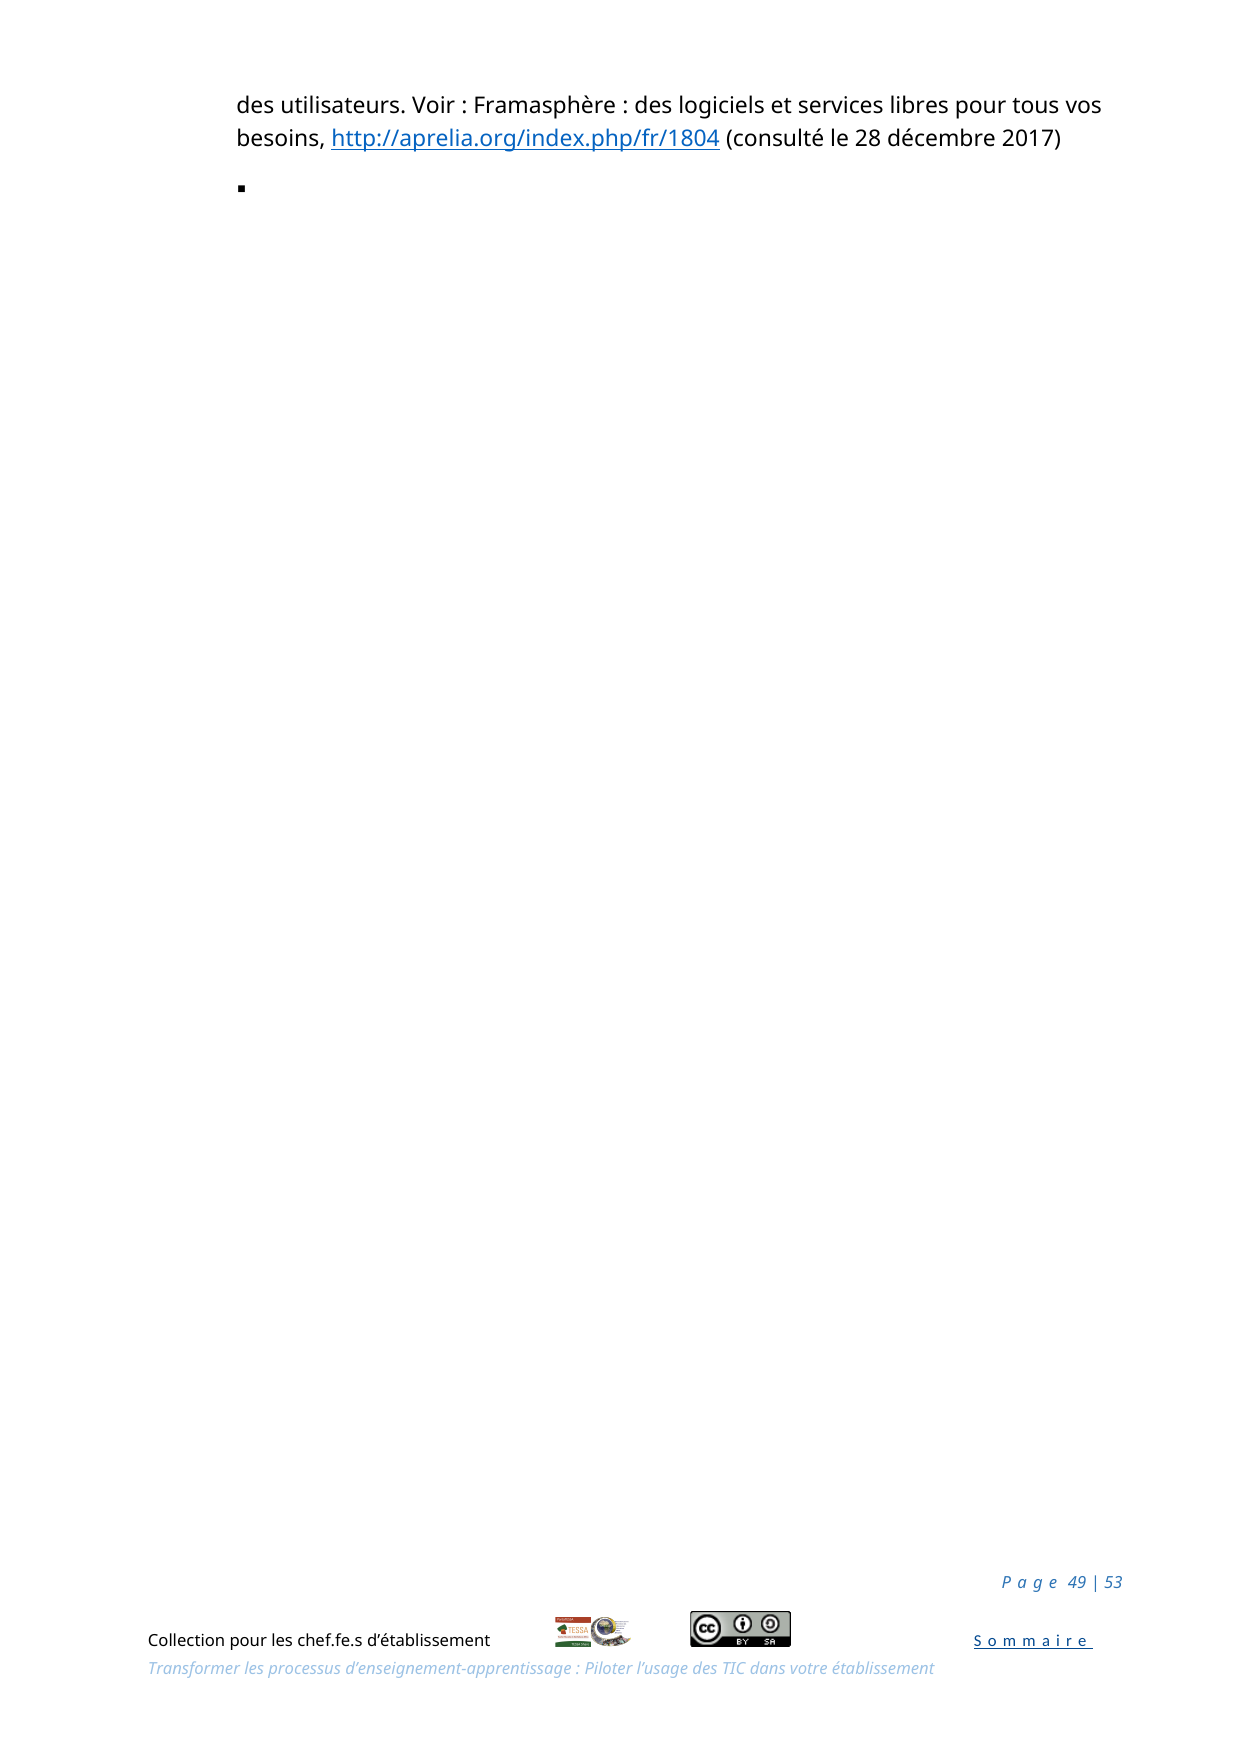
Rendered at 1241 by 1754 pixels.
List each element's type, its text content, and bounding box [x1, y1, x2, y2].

text des utilisateurs. Voir : Framasphère : des logiciels et services libres pour tous vos besoins, http://aprelia.org/index.php/fr/1804 (consulté le 28 décembre 2017) [236, 89, 1122, 154]
picture [690, 1611, 791, 1647]
picture [555, 1617, 631, 1647]
